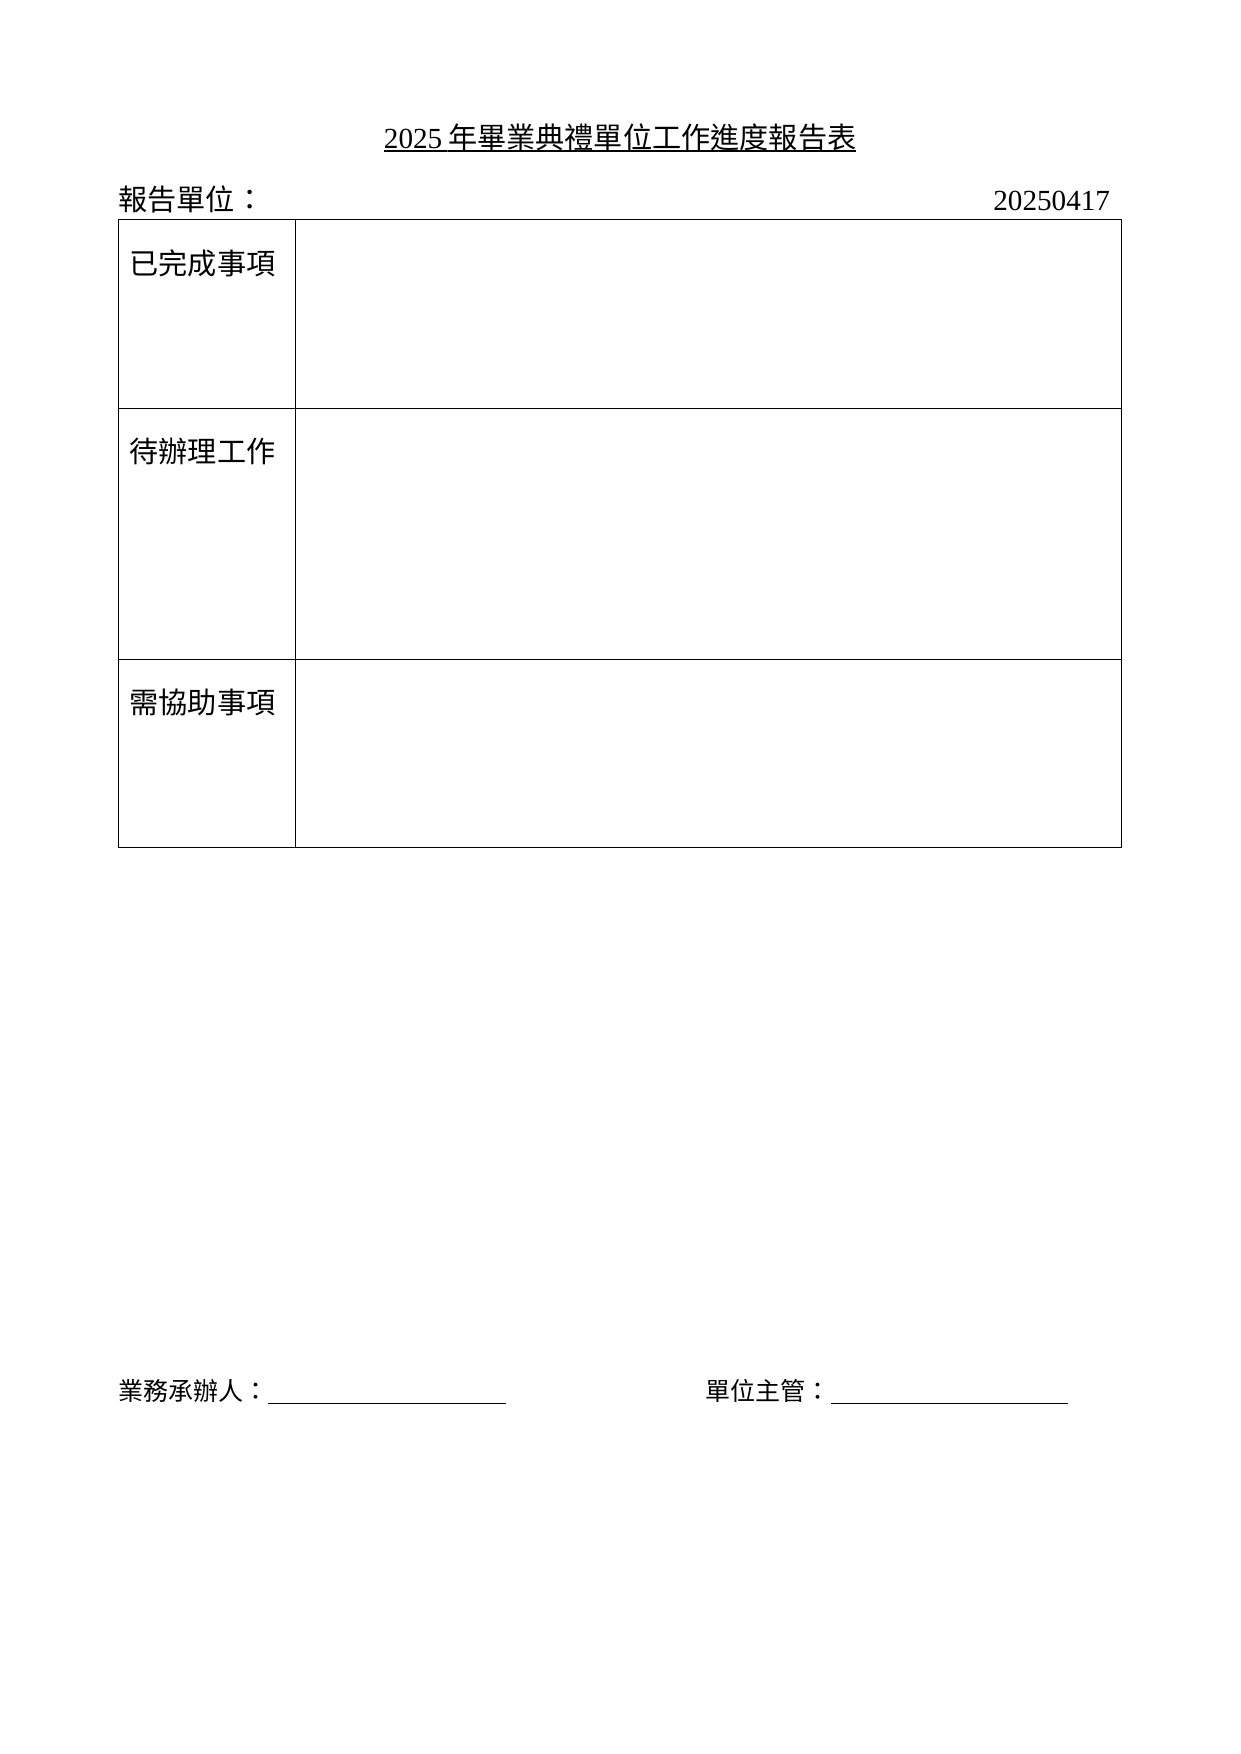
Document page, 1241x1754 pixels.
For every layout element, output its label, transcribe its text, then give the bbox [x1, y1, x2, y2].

text 2025年畢業典禮單位工作進度報告表 [118, 94, 1122, 156]
text 業務承辦人： 單位主管： [118, 1348, 1072, 1411]
text 報告單位： 20250417 [118, 156, 1122, 219]
table_cell 需協助事項 [119, 660, 295, 847]
table_header [296, 220, 1121, 407]
table_header 已完成事項 [119, 220, 295, 407]
table_cell [296, 409, 1121, 658]
table_cell 待辦理工作 [119, 409, 295, 658]
table_cell [296, 660, 1121, 847]
